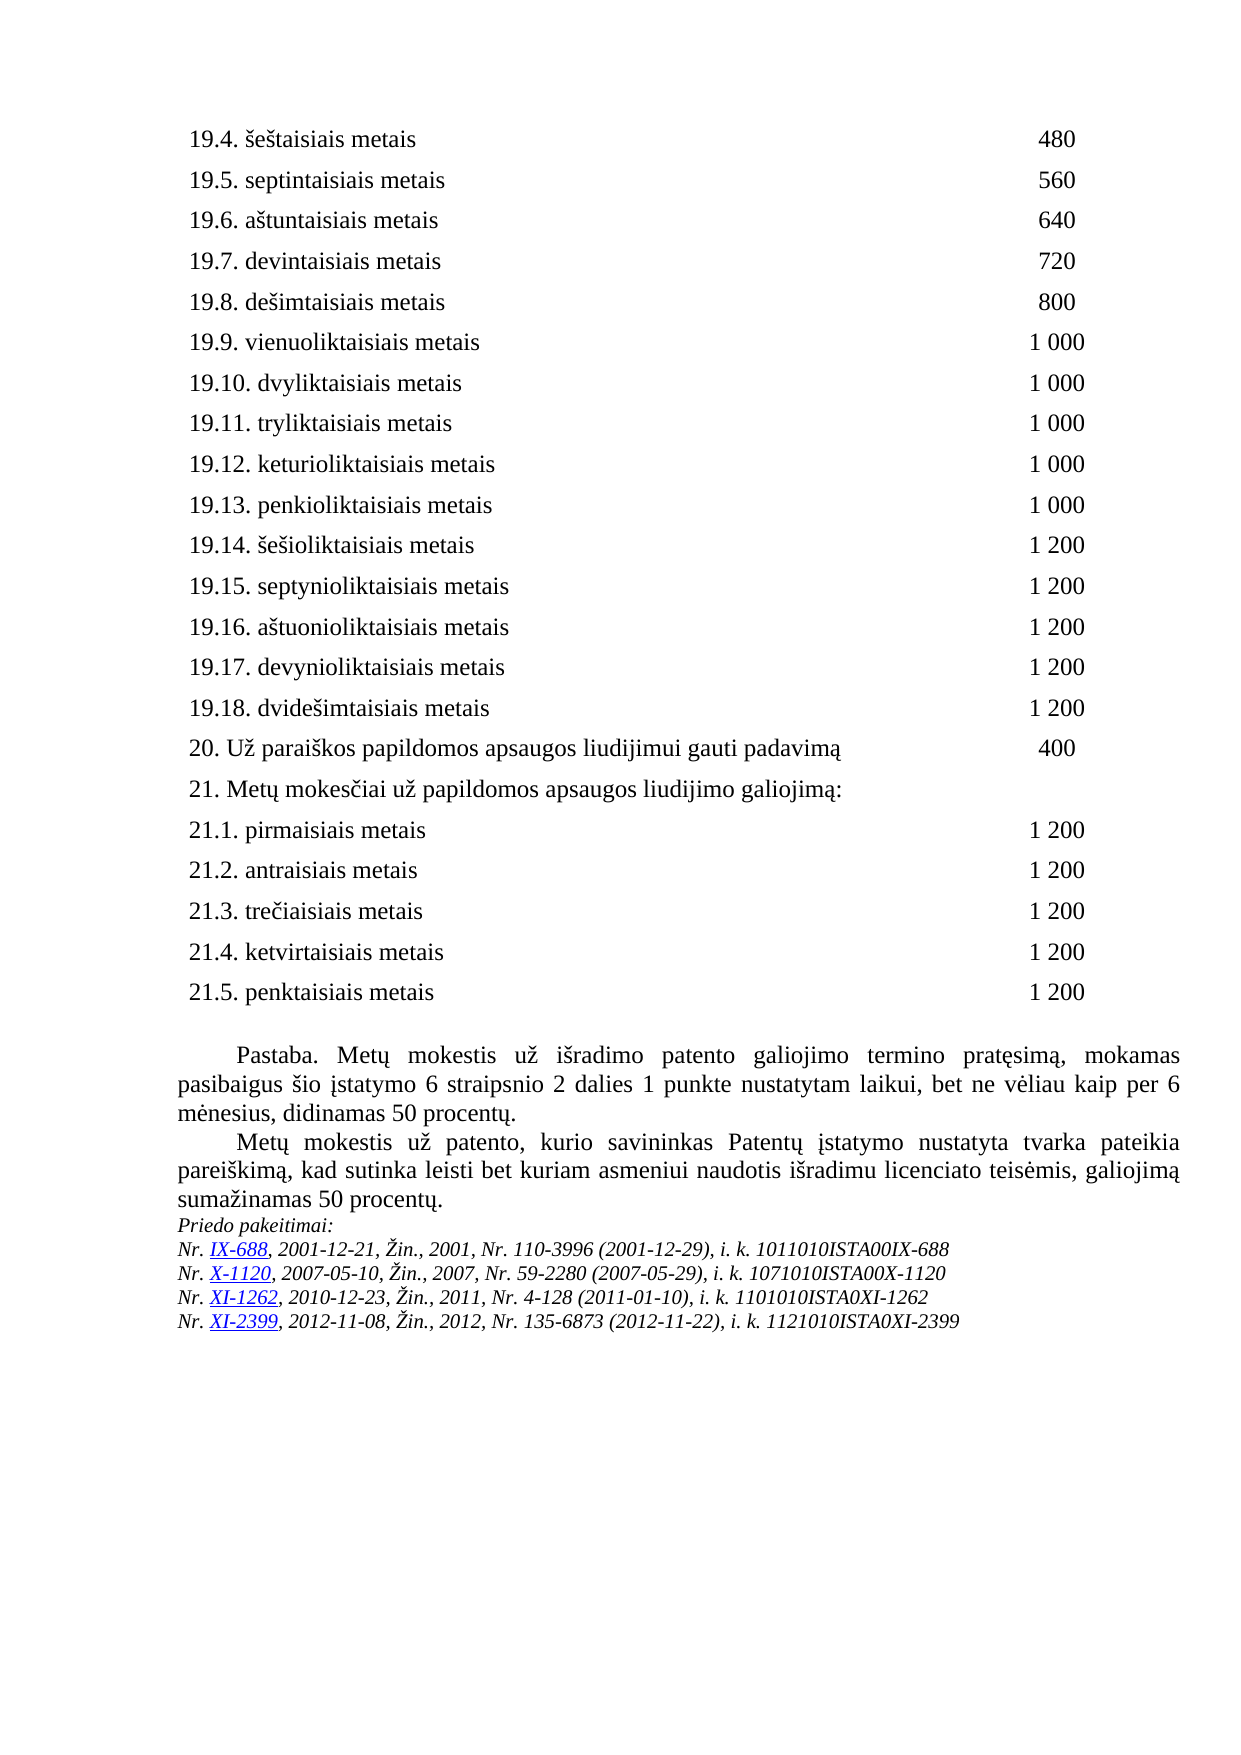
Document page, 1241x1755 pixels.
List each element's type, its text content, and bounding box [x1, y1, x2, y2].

table_cell 19.9. vienuoliktaisiais metais [177, 321, 992, 362]
table_cell 19.6. aštuntaisiais metais [177, 199, 992, 240]
table_cell 19.12. keturioliktaisiais metais [177, 443, 992, 484]
table_cell 640 [992, 199, 1122, 240]
table_cell 19.16. aštuonioliktaisiais metais [177, 606, 992, 646]
table_cell 1 200 [992, 565, 1122, 606]
table_cell 1 000 [992, 443, 1122, 484]
table_cell 1 000 [992, 403, 1122, 443]
table_cell 21.4. ketvirtaisiais metais [177, 931, 992, 971]
text Nr. XI-1262, 2010-12-23, Žin., 2011, Nr. 4-128 (2011-01-10), i. k. 1101010ISTA0XI-1262 [177, 1285, 1181, 1309]
table_cell 20. Už paraiškos papildomos apsaugos liudijimui gauti padavimą [177, 728, 992, 768]
text Nr. X-1120, 2007-05-10, Žin., 2007, Nr. 59-2280 (2007-05-29), i. k. 1071010ISTA00X-1120 [177, 1261, 1181, 1285]
text Nr. XI-2399, 2012-11-08, Žin., 2012, Nr. 135-6873 (2012-11-22), i. k. 1121010ISTA0XI-2399 [177, 1309, 1181, 1333]
table_cell 1 200 [992, 646, 1122, 687]
table_cell 19.18. dvidešimtaisiais metais [177, 687, 992, 727]
table_cell 19.15. septynioliktaisiais metais [177, 565, 992, 606]
table_cell 19.5. septintaisiais metais [177, 159, 992, 199]
table_cell 19.11. tryliktaisiais metais [177, 403, 992, 443]
table_cell 1 200 [992, 606, 1122, 646]
table_cell 1 200 [992, 809, 1122, 849]
table_cell 1 200 [992, 687, 1122, 727]
table_cell 19.10. dvyliktaisiais metais [177, 362, 992, 402]
table_cell 1 000 [992, 484, 1122, 524]
table_cell 1 200 [992, 524, 1122, 565]
table_cell 19.8. dešimtaisiais metais [177, 281, 992, 321]
table_cell 1 200 [992, 971, 1122, 1012]
table_cell 720 [992, 240, 1122, 281]
table_cell 1 200 [992, 890, 1122, 931]
table_cell 19.7. devintaisiais metais [177, 240, 992, 281]
table_cell 800 [992, 281, 1122, 321]
text Metų mokestis už patento, kurio savininkas Patentų įstatymo nustatyta tvarka pateikia pareiškimą, kad sutinka leisti bet kuriam asmeniui naudotis išradimu licenciato teisėmis, galiojimą sumažinamas 50 procentų. [177, 1127, 1181, 1213]
text Nr. IX-688, 2001-12-21, Žin., 2001, Nr. 110-3996 (2001-12-29), i. k. 1011010ISTA00IX-688 [177, 1237, 1181, 1261]
table_cell 1 000 [992, 362, 1122, 402]
table_cell 560 [992, 159, 1122, 199]
table_cell 1 000 [992, 321, 1122, 362]
table_cell 21.2. antraisiais metais [177, 849, 992, 890]
table_cell 21.3. trečiaisiais metais [177, 890, 992, 931]
table_cell 19.13. penkioliktaisiais metais [177, 484, 992, 524]
text Priedo pakeitimai: [177, 1213, 1181, 1237]
table_cell 1 200 [992, 849, 1122, 890]
table_cell 21.1. pirmaisiais metais [177, 809, 992, 849]
table_cell 480 [992, 118, 1122, 159]
table_cell 19.14. šešioliktaisiais metais [177, 524, 992, 565]
table_cell 19.4. šeštaisiais metais [177, 118, 992, 159]
table_cell 21. Metų mokesčiai už papildomos apsaugos liudijimo galiojimą: [177, 768, 992, 809]
table_cell 400 [992, 728, 1122, 768]
table_cell [992, 768, 1122, 809]
table_cell 19.17. devynioliktaisiais metais [177, 646, 992, 687]
table_cell 1 200 [992, 931, 1122, 971]
table_cell 21.5. penktaisiais metais [177, 971, 992, 1012]
text Pastaba. Metų mokestis už išradimo patento galiojimo termino pratęsimą, mokamas pasibaigus šio įstatymo 6 straipsnio 2 dalies 1 punkte nustatytam laikui, bet ne vėliau kaip per 6 mėnesius, didinamas 50 procentų. [177, 1041, 1181, 1127]
